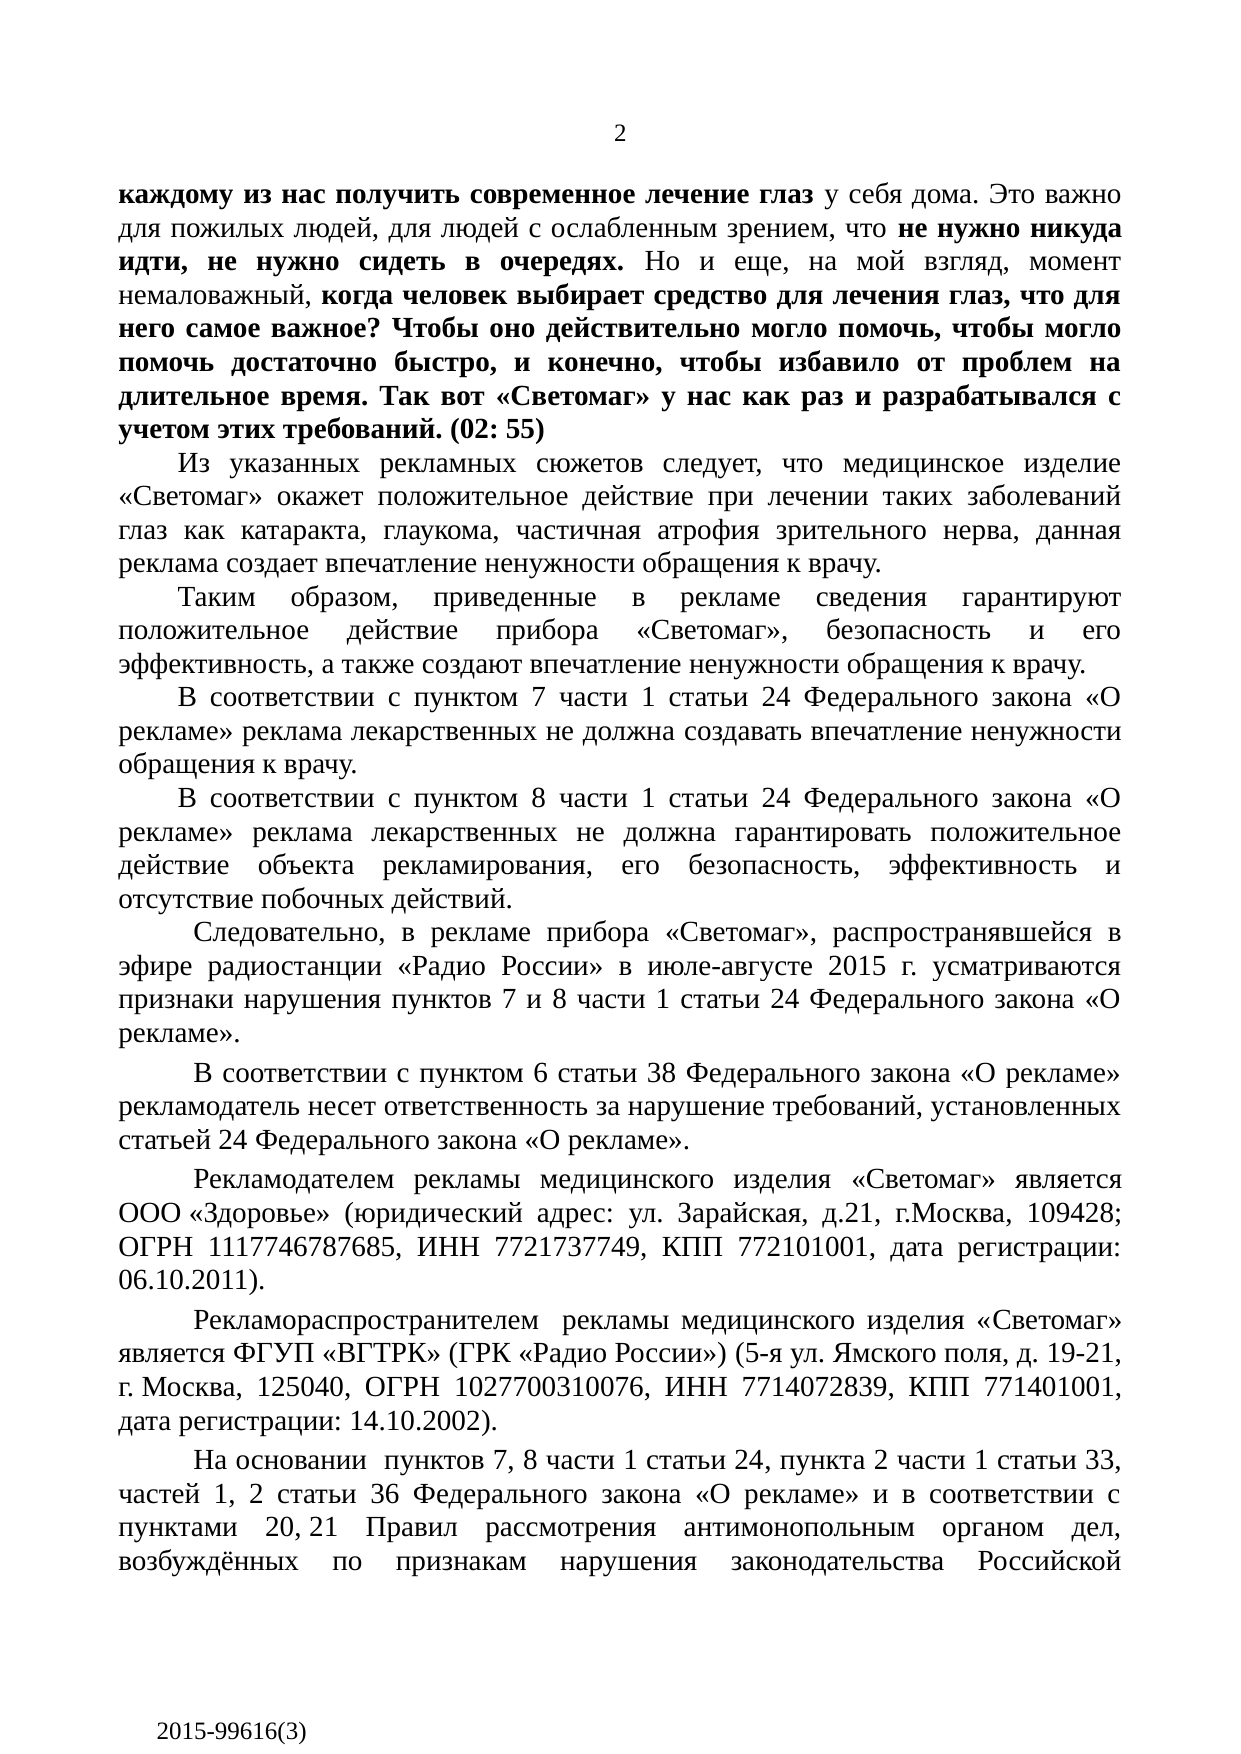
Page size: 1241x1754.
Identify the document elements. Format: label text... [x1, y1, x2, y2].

text Рекламораспространителем рекламы медицинского изделия «Светомаг» является ФГУП «ВГТРК» (ГРК «Радио России») (5-я ул. Ямского поля, д. 19-21, г. Москва, 125040, ОГРН 1027700310076, ИНН 7714072839, КПП 771401001, дата регистрации: 14.10.2002). [118, 1302, 1122, 1436]
text Таким образом, приведенные в рекламе сведения гарантируют положительное действие прибора «Светомаг», безопасность и его эффективность, а также создают впечатление ненужности обращения к врачу. [118, 579, 1122, 679]
text Следовательно, в рекламе прибора «Светомаг», распространявшейся в эфире радиостанции «Радио России» в июле-августе 2015 г. усматриваются признаки нарушения пунктов 7 и 8 части 1 статьи 24 Федерального закона «О рекламе». [118, 914, 1122, 1048]
text В соответствии с пунктом 7 части 1 статьи 24 Федерального закона «О рекламе» реклама лекарственных не должна создавать впечатление ненужности обращения к врачу. [118, 679, 1122, 780]
text В соответствии с пунктом 6 статьи 38 Федерального закона «О рекламе» рекламодатель несет ответственность за нарушение требований, установленных статьей 24 Федерального закона «О рекламе». [118, 1055, 1122, 1155]
text Из указанных рекламных сюжетов следует, что медицинское изделие «Светомаг» окажет положительное действие при лечении таких заболеваний глаз как катаракта, глаукома, частичная атрофия зрительного нерва, данная реклама создает впечатление ненужности обращения к врачу. [118, 445, 1122, 579]
text В соответствии с пунктом 8 части 1 статьи 24 Федерального закона «О рекламе» реклама лекарственных не должна гарантировать положительное действие объекта рекламирования, его безопасность, эффективность и отсутствие побочных действий. [118, 780, 1122, 914]
text каждому из нас получить современное лечение глаз у себя дома. Это важно для пожилых людей, для людей с ослабленным зрением, что не нужно никуда идти, не нужно сидеть в очередях. Но и еще, на мой взгляд, момент немаловажный, когда человек выбирает средство для лечения глаз, что для него самое важное? Чтобы оно действительно могло помочь, чтобы могло помочь достаточно быстро, и конечно, чтобы избавило от проблем на длительное время. Так вот «Светомаг» у нас как раз и разрабатывался с учетом этих требований. (02: 55) [118, 176, 1122, 445]
text Рекламодателем рекламы медицинского изделия «Светомаг» является ООО «Здоровье» (юридический адрес: ул. Зарайская, д.21, г.Москва, 109428; ОГРН 1117746787685, ИНН 7721737749, КПП 772101001, дата регистрации: 06.10.2011). [118, 1162, 1122, 1296]
text На основании пунктов 7, 8 части 1 статьи 24, пункта 2 части 1 статьи 33, частей 1, 2 статьи 36 Федерального закона «О рекламе» и в соответствии с пунктами 20, 21 Правил рассмотрения антимонопольным органом дел, возбуждённых по признакам нарушения законодательства Российской [118, 1442, 1122, 1577]
